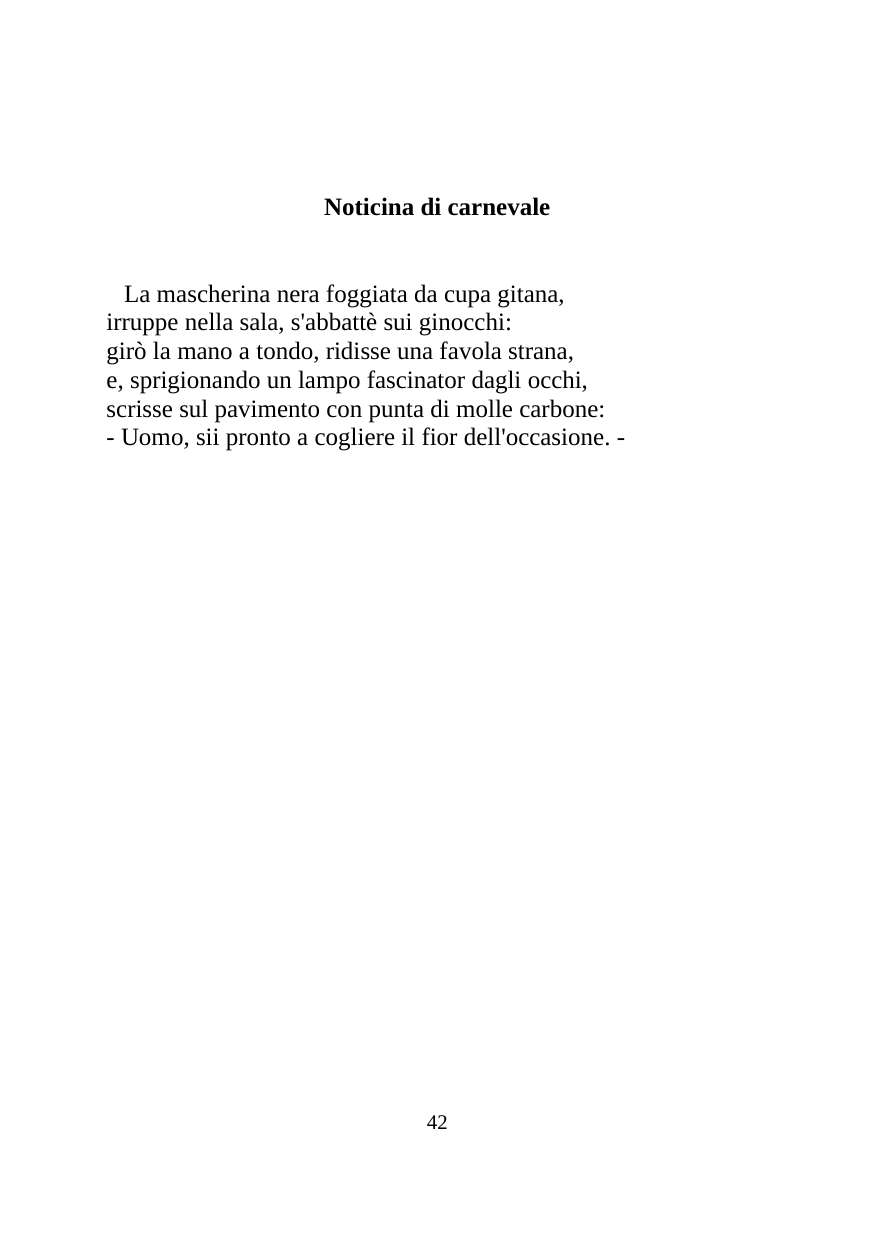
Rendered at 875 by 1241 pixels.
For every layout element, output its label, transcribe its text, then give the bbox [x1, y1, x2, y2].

text e, sprigionando un lampo fascinator dagli occhi, [106, 365, 768, 394]
text irruppe nella sala, s'abbattè sui ginocchi: [106, 307, 768, 336]
text scrisse sul pavimento con punta di molle carbone: [106, 394, 768, 422]
text Noticina di carnevale [106, 192, 768, 221]
text La mascherina nera foggiata da cupa gitana, [106, 279, 768, 307]
text - Uomo, sii pronto a cogliere il fior dell'occasione. - [106, 422, 768, 451]
text girò la mano a tondo, ridisse una favola strana, [106, 336, 768, 365]
